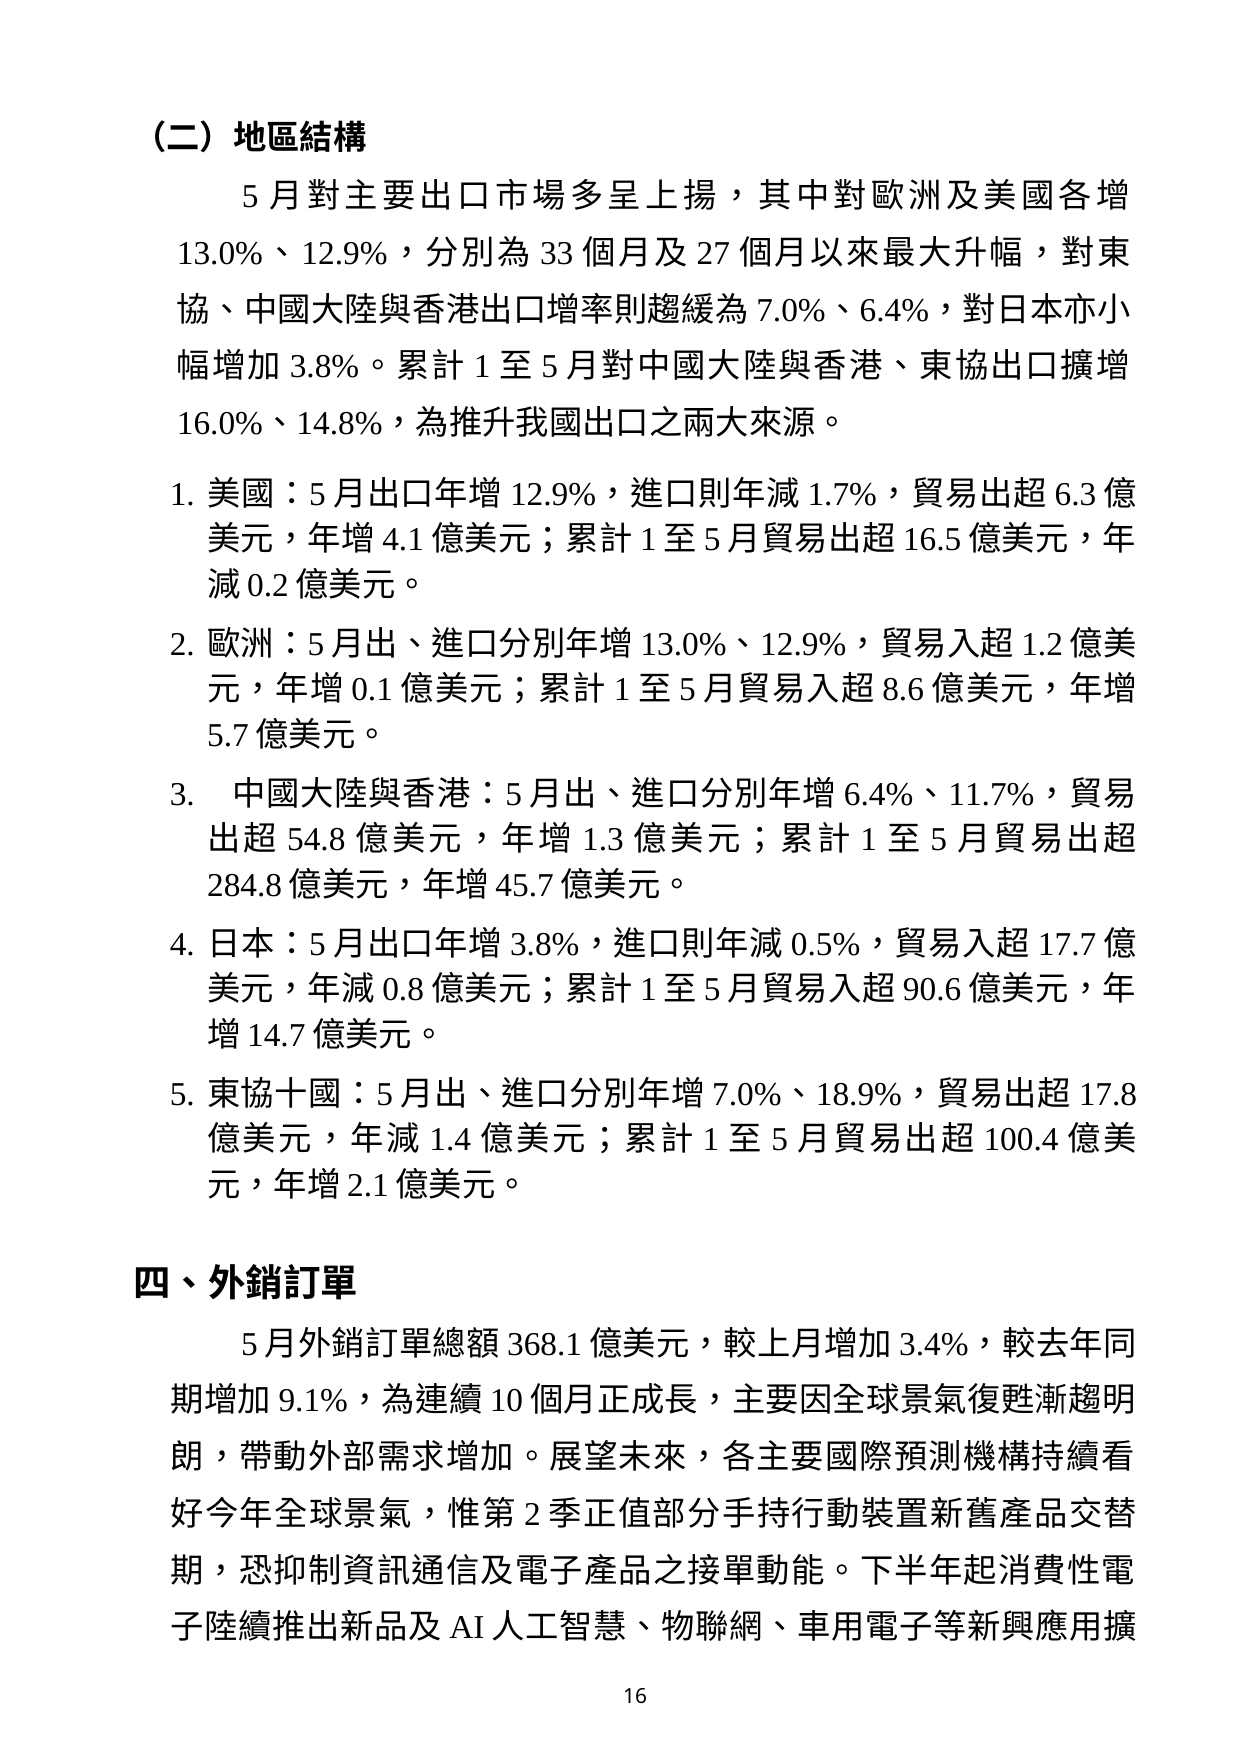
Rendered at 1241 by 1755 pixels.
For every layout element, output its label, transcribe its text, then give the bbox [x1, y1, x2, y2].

list 美國：5月出口年增12.9%，進口則年減1.7%，貿易出超6.3億美元，年增4.1億美元；累計1至5月貿易出超16.5億美元，年減0.2億美元。 [169, 468, 1137, 606]
list 東協十國：5月出、進口分別年增7.0%、18.9%，貿易出超17.8億美元，年減1.4億美元；累計1至5月貿易出超100.4億美元，年增2.1億美元。 [169, 1068, 1137, 1206]
text 5月外銷訂單總額368.1億美元，較上月增加3.4%，較去年同期增加9.1%，為連續10個月正成長，主要因全球景氣復甦漸趨明朗，帶動外部需求增加。展望未來，各主要國際預測機構持續看好今年全球景氣，惟第2季正值部分手持行動裝置新舊產品交替期，恐抑制資訊通信及電子產品之接單動能。下半年起消費性電子陸續推出新品及AI人工智慧、物聯網、車用電子等新興應用擴 [170, 1319, 1137, 1649]
text 5月對主要出口市場多呈上揚，其中對歐洲及美國各增13.0%、12.9%，分別為33個月及27個月以來最大升幅，對東協、中國大陸與香港出口增率則趨緩為7.0%、6.4%，對日本亦小幅增加3.8%。累計1至5月對中國大陸與香港、東協出口擴增16.0%、14.8%，為推升我國出口之兩大來源。 [177, 172, 1131, 444]
list 中國大陸與香港：5月出、進口分別年增6.4%、11.7%，貿易出超54.8億美元，年增1.3億美元；累計1至5月貿易出超284.8億美元，年增45.7億美元。 [169, 768, 1137, 906]
list 日本：5月出口年增3.8%，進口則年減0.5%，貿易入超17.7億美元，年減0.8億美元；累計1至5月貿易入超90.6億美元，年增14.7億美元。 [169, 918, 1137, 1056]
text （二）地區結構 [133, 109, 1137, 159]
list 歐洲：5月出、進口分別年增13.0%、12.9%，貿易入超1.2億美元，年增0.1億美元；累計1至5月貿易入超8.6億美元，年增5.7億美元。 [169, 618, 1137, 756]
subtitle 四、外銷訂單 [133, 1256, 1137, 1307]
